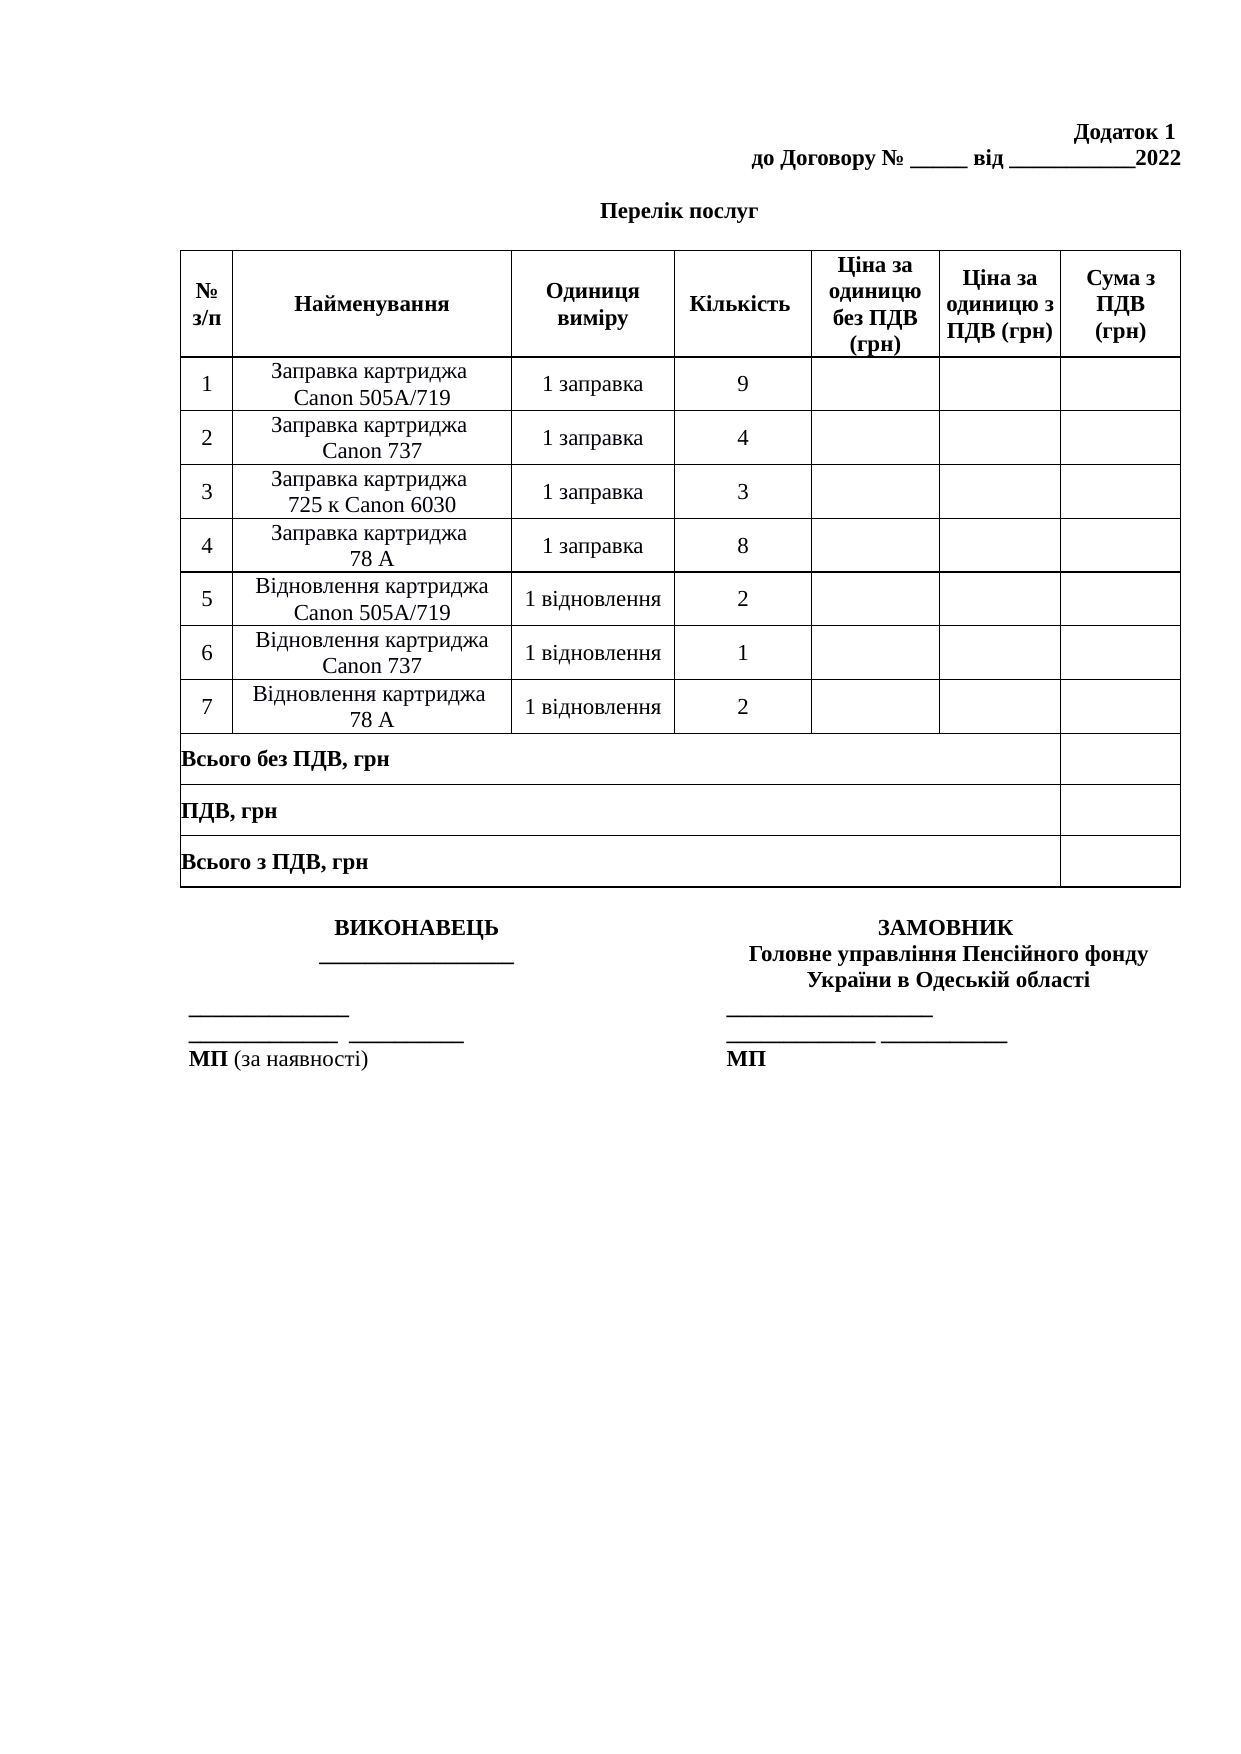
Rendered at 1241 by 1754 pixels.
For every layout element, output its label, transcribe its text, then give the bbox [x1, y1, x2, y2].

table_cell 5 [181, 573, 232, 625]
table_cell 3 [675, 465, 811, 518]
table_cell [940, 465, 1060, 518]
table_cell [940, 519, 1060, 571]
table_cell 9 [675, 358, 811, 410]
table_cell [940, 358, 1060, 410]
table_cell Відновлення картриджа 78 А [233, 680, 511, 733]
table_header № з/п [181, 251, 232, 356]
table_cell Відновлення картриджа Canon 737 [233, 626, 511, 679]
table_cell [812, 411, 939, 464]
table_cell [940, 626, 1060, 679]
table_header Одиниця виміру [512, 251, 674, 356]
table_cell 1 заправка [512, 358, 674, 410]
table_header ВИКОНАВЕЦЬ _________________ [177, 914, 656, 993]
table_cell 8 [675, 519, 811, 571]
table_cell Всього без ПДВ, грн [181, 734, 1060, 784]
table_cell 4 [181, 519, 232, 571]
table_cell 2 [675, 680, 811, 733]
table_cell [812, 519, 939, 571]
table_cell Заправка картриджа 78 А [233, 519, 511, 571]
text Перелік послуг [177, 197, 1181, 223]
table_cell [1061, 573, 1180, 625]
table_cell [1061, 836, 1180, 886]
text Додаток 1 [177, 118, 1181, 144]
table_cell [656, 993, 715, 1072]
table_cell 1 заправка [512, 465, 674, 518]
table_cell [812, 465, 939, 518]
table_cell [1061, 465, 1180, 518]
table_cell [940, 680, 1060, 733]
table_header Сума з ПДВ (грн) [1061, 251, 1180, 356]
table_header Ціна за одиницю з ПДВ (грн) [940, 251, 1060, 356]
table_cell 1 заправка [512, 519, 674, 571]
table_cell [940, 573, 1060, 625]
table_cell [1061, 411, 1180, 464]
table_cell [1061, 680, 1180, 733]
table_cell Заправка картриджа Canon 737 [233, 411, 511, 464]
table_cell 3 [181, 465, 232, 518]
table_cell 1 відновлення [512, 626, 674, 679]
table_cell [812, 680, 939, 733]
table_header ЗАМОВНИК Головне управління Пенсійного фонду України в Одеській області [715, 914, 1182, 993]
table_cell [812, 626, 939, 679]
table_cell 1 [181, 358, 232, 410]
table_cell [1061, 626, 1180, 679]
table_cell 1 [675, 626, 811, 679]
table_cell [812, 573, 939, 625]
table_cell Заправка картриджа 725 к Canon 6030 [233, 465, 511, 518]
table_cell 2 [675, 573, 811, 625]
table_cell Відновлення картриджа Canon 505А/719 [233, 573, 511, 625]
table_cell [1061, 734, 1180, 784]
table_cell 1 заправка [512, 411, 674, 464]
table_header Найменування [233, 251, 511, 356]
table_header Ціна за одиницю без ПДВ (грн) [812, 251, 939, 356]
table_header [656, 914, 715, 993]
table_cell 7 [181, 680, 232, 733]
table_cell Заправка картриджа Canon 505А/719 [233, 358, 511, 410]
table_cell ПДВ, грн [181, 785, 1060, 835]
table_cell Всього з ПДВ, грн [181, 836, 1060, 886]
table_cell 6 [181, 626, 232, 679]
table_cell 4 [675, 411, 811, 464]
table_cell __________________ _____________ ___________ МП [715, 993, 1182, 1072]
table_cell [1061, 358, 1180, 410]
table_cell ______________ _____________ __________ МП (за наявності) [177, 993, 656, 1072]
table_cell [940, 411, 1060, 464]
table_cell [1061, 785, 1180, 835]
text до Договору № _____ від ___________2022 [177, 144, 1181, 171]
table_header Кількість [675, 251, 811, 356]
table_cell [1061, 519, 1180, 571]
table_cell [812, 358, 939, 410]
table_cell 2 [181, 411, 232, 464]
table_cell 1 відновлення [512, 573, 674, 625]
table_cell 1 відновлення [512, 680, 674, 733]
